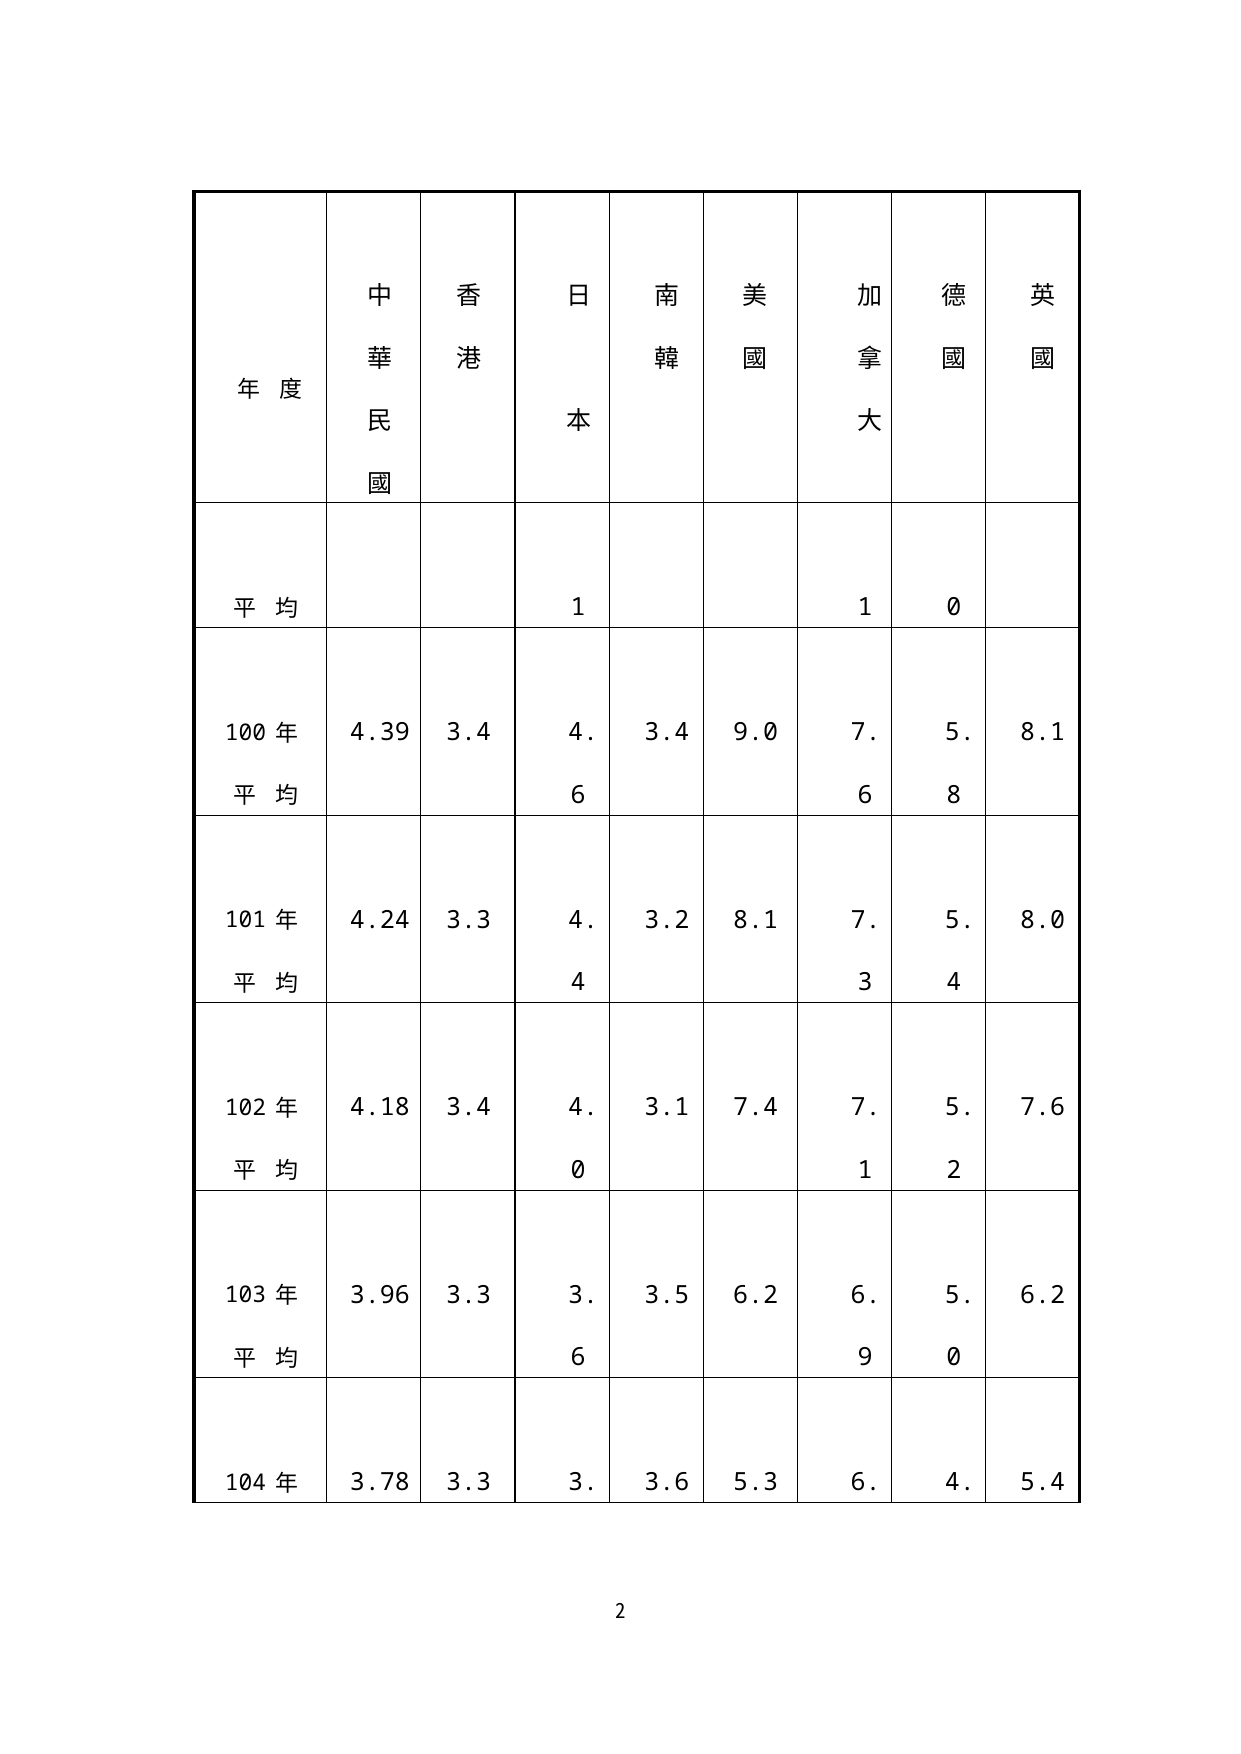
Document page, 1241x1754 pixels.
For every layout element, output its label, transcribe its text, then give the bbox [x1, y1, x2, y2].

table_cell 6.2 [986, 1191, 1078, 1377]
table_cell [704, 503, 797, 627]
table_cell 8.1 [704, 816, 797, 1002]
table_cell 4.6 [516, 628, 609, 814]
table_cell 4.0 [516, 1003, 609, 1189]
table_cell 3.5 [610, 1191, 703, 1377]
table_cell 104年 [196, 1378, 326, 1502]
table_cell 4. [892, 1378, 985, 1502]
table_cell 1 [798, 503, 891, 627]
table_cell 3.96 [327, 1191, 420, 1377]
table_cell [610, 503, 703, 627]
table_header 中華民國 [327, 193, 420, 502]
table_cell 5.4 [986, 1378, 1078, 1502]
table_header 美 國 [704, 193, 797, 502]
table_cell 9.0 [704, 628, 797, 814]
table_cell 4.4 [516, 816, 609, 1002]
table_cell 1 [516, 503, 609, 627]
table_cell 4.18 [327, 1003, 420, 1189]
table_cell 5.3 [704, 1378, 797, 1502]
table_cell 7.6 [798, 628, 891, 814]
table_cell 3.3 [421, 1191, 514, 1377]
table_cell 3.6 [610, 1378, 703, 1502]
table_cell 5.2 [892, 1003, 985, 1189]
table_cell 4.24 [327, 816, 420, 1002]
table_cell 8.0 [986, 816, 1078, 1002]
table_cell 6. [798, 1378, 891, 1502]
table_cell 103年平均 [196, 1191, 326, 1377]
table_cell 8.1 [986, 628, 1078, 814]
table_cell 3.4 [421, 628, 514, 814]
table_cell 100年平均 [196, 628, 326, 814]
table_cell 5.4 [892, 816, 985, 1002]
table_cell 3.3 [421, 1378, 514, 1502]
table_cell 5.0 [892, 1191, 985, 1377]
table_cell 6.2 [704, 1191, 797, 1377]
table_header 香 港 [421, 193, 514, 502]
table_cell 101年平均 [196, 816, 326, 1002]
table_header 年度 [196, 193, 326, 502]
table_cell [327, 503, 420, 627]
table_cell 0 [892, 503, 985, 627]
table_cell 3.78 [327, 1378, 420, 1502]
table_cell [986, 503, 1078, 627]
table_cell 3.1 [610, 1003, 703, 1189]
table_cell 7.1 [798, 1003, 891, 1189]
table_cell 3.4 [421, 1003, 514, 1189]
table_cell 4.39 [327, 628, 420, 814]
table_cell 7.3 [798, 816, 891, 1002]
table_cell 平均 [196, 503, 326, 627]
table_cell 6.9 [798, 1191, 891, 1377]
table_cell 3. [516, 1378, 609, 1502]
table_cell 7.6 [986, 1003, 1078, 1189]
table_cell 3.2 [610, 816, 703, 1002]
table_header 南 韓 [610, 193, 703, 502]
table_header 日 本 [516, 193, 609, 502]
table_cell 3.6 [516, 1191, 609, 1377]
table_cell 102年平均 [196, 1003, 326, 1189]
table_cell 3.4 [610, 628, 703, 814]
table_header 加拿大 [798, 193, 891, 502]
table_header 英 國 [986, 193, 1078, 502]
table_cell 5.8 [892, 628, 985, 814]
table_header 德 國 [892, 193, 985, 502]
table_cell [421, 503, 514, 627]
table_cell 7.4 [704, 1003, 797, 1189]
table_cell 3.3 [421, 816, 514, 1002]
